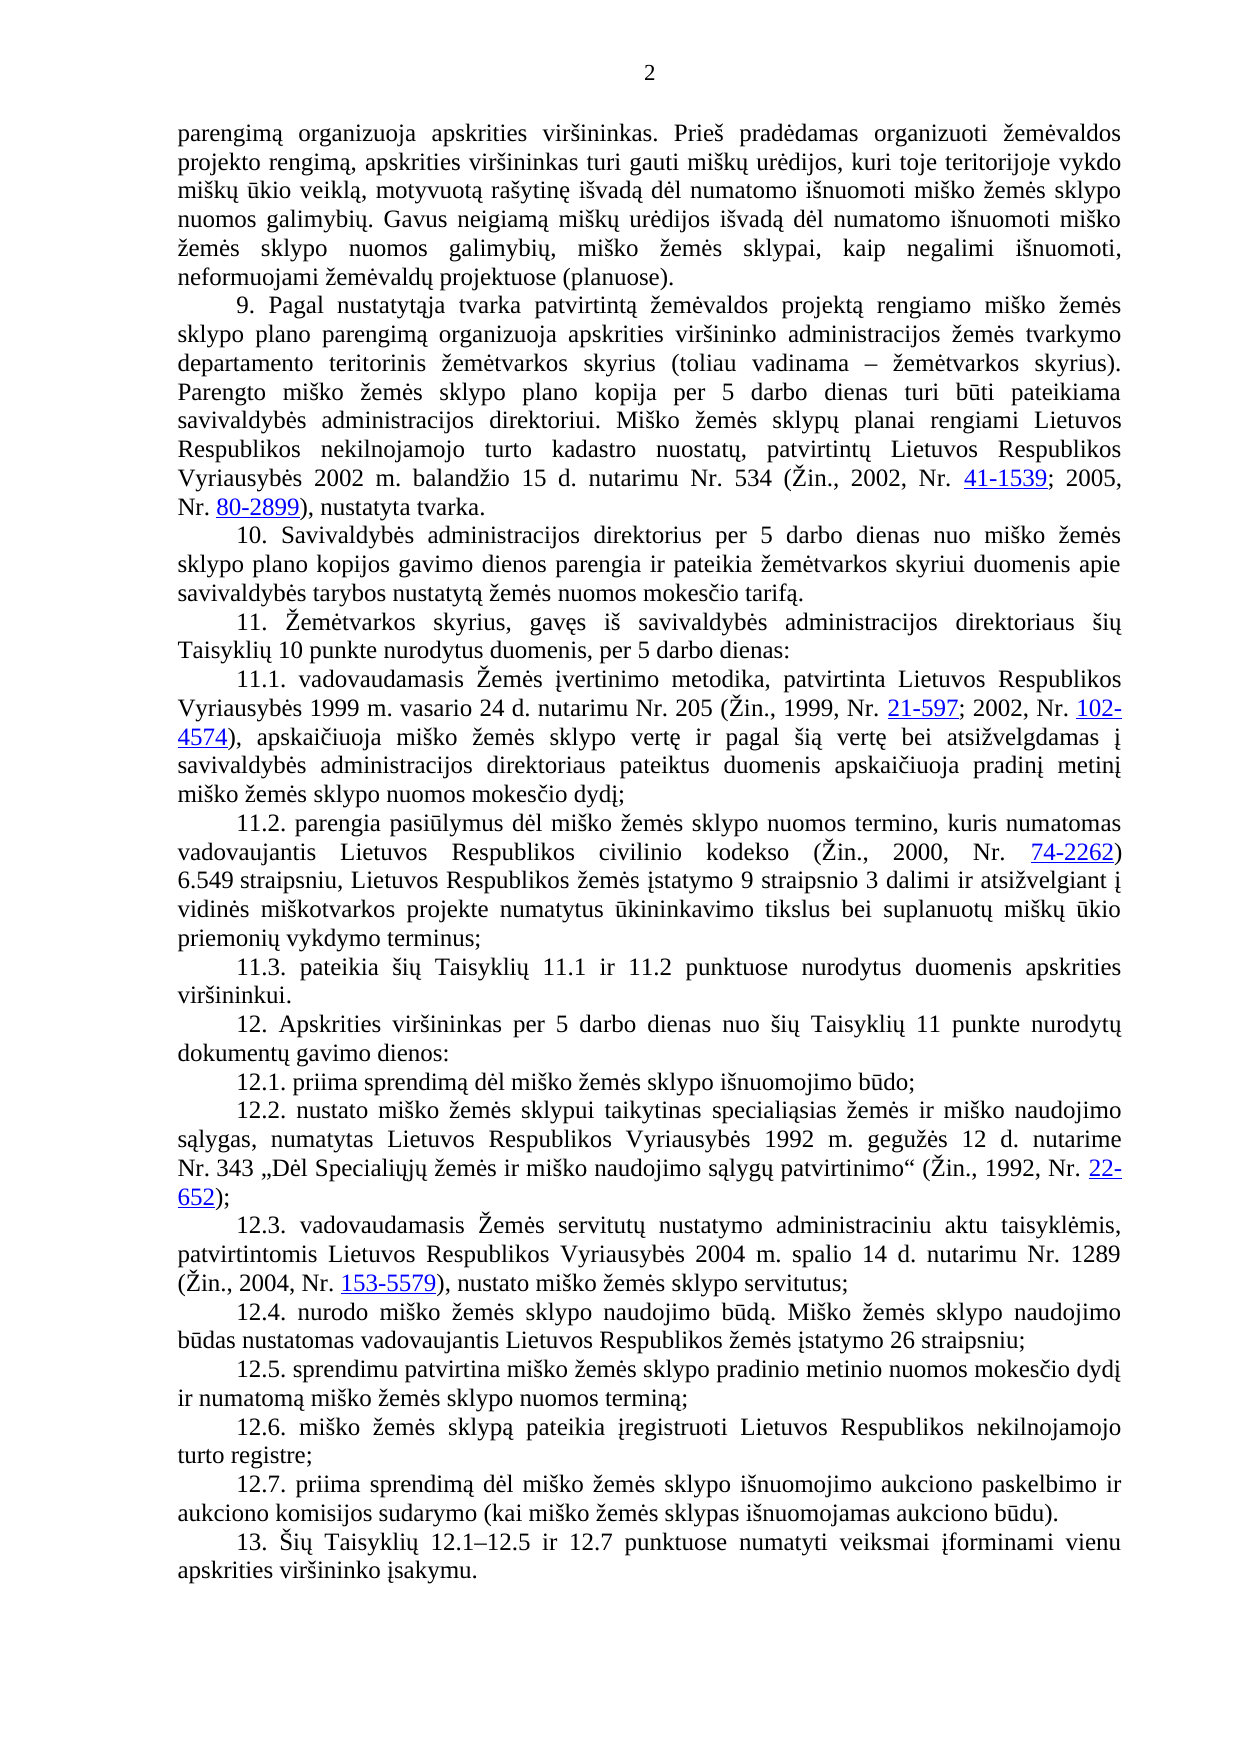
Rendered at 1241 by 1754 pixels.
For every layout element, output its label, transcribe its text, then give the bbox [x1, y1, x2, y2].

text 13. Šių Taisyklių 12.1–12.5 ir 12.7 punktuose numatyti veiksmai įforminami vienu apskrities viršininko įsakymu. [177, 1527, 1122, 1584]
text parengimą organizuoja apskrities viršininkas. Prieš pradėdamas organizuoti žemėvaldos projekto rengimą, apskrities viršininkas turi gauti miškų urėdijos, kuri toje teritorijoje vykdo miškų ūkio veiklą, motyvuotą rašytinę išvadą dėl numatomo išnuomoti miško žemės sklypo nuomos galimybių. Gavus neigiamą miškų urėdijos išvadą dėl numatomo išnuomoti miško žemės sklypo nuomos galimybių, miško žemės sklypai, kaip negalimi išnuomoti, neformuojami žemėvaldų projektuose (planuose). [177, 118, 1122, 291]
text 12.6. miško žemės sklypą pateikia įregistruoti Lietuvos Respublikos nekilnojamojo turto registre; [177, 1412, 1122, 1469]
text 12.2. nustato miško žemės sklypui taikytinas specialiąsias žemės ir miško naudojimo sąlygas, numatytas Lietuvos Respublikos Vyriausybės 1992 m. gegužės 12 d. nutarime Nr. 343 „Dėl Specialiųjų žemės ir miško naudojimo sąlygų patvirtinimo“ (Žin., 1992, Nr. 22-652); [177, 1096, 1122, 1211]
text 9. Pagal nustatytąja tvarka patvirtintą žemėvaldos projektą rengiamo miško žemės sklypo plano parengimą organizuoja apskrities viršininko administracijos žemės tvarkymo departamento teritorinis žemėtvarkos skyrius (toliau vadinama – žemėtvarkos skyrius). Parengto miško žemės sklypo plano kopija per 5 darbo dienas turi būti pateikiama savivaldybės administracijos direktoriui. Miško žemės sklypų planai rengiami Lietuvos Respublikos nekilnojamojo turto kadastro nuostatų, patvirtintų Lietuvos Respublikos Vyriausybės 2002 m. balandžio 15 d. nutarimu Nr. 534 (Žin., 2002, Nr. 41-1539; 2005, Nr. 80-2899), nustatyta tvarka. [177, 291, 1122, 521]
text 11.1. vadovaudamasis Žemės įvertinimo metodika, patvirtinta Lietuvos Respublikos Vyriausybės 1999 m. vasario 24 d. nutarimu Nr. 205 (Žin., 1999, Nr. 21-597; 2002, Nr. 102-4574), apskaičiuoja miško žemės sklypo vertę ir pagal šią vertę bei atsižvelgdamas į savivaldybės administracijos direktoriaus pateiktus duomenis apskaičiuoja pradinį metinį miško žemės sklypo nuomos mokesčio dydį; [177, 664, 1122, 808]
text 12.5. sprendimu patvirtina miško žemės sklypo pradinio metinio nuomos mokesčio dydį ir numatomą miško žemės sklypo nuomos terminą; [177, 1354, 1122, 1412]
text 10. Savivaldybės administracijos direktorius per 5 darbo dienas nuo miško žemės sklypo plano kopijos gavimo dienos parengia ir pateikia žemėtvarkos skyriui duomenis apie savivaldybės tarybos nustatytą žemės nuomos mokesčio tarifą. [177, 521, 1122, 607]
text 11. Žemėtvarkos skyrius, gavęs iš savivaldybės administracijos direktoriaus šių Taisyklių 10 punkte nurodytus duomenis, per 5 darbo dienas: [177, 607, 1122, 664]
text 12.1. priima sprendimą dėl miško žemės sklypo išnuomojimo būdo; [177, 1067, 1122, 1096]
text 11.2. parengia pasiūlymus dėl miško žemės sklypo nuomos termino, kuris numatomas vadovaujantis Lietuvos Respublikos civilinio kodekso (Žin., 2000, Nr. 74-2262) 6.549 straipsniu, Lietuvos Respublikos žemės įstatymo 9 straipsnio 3 dalimi ir atsižvelgiant į vidinės miškotvarkos projekte numatytus ūkininkavimo tikslus bei suplanuotų miškų ūkio priemonių vykdymo terminus; [177, 808, 1122, 952]
text 12. Apskrities viršininkas per 5 darbo dienas nuo šių Taisyklių 11 punkte nurodytų dokumentų gavimo dienos: [177, 1009, 1122, 1067]
text 12.7. priima sprendimą dėl miško žemės sklypo išnuomojimo aukciono paskelbimo ir aukciono komisijos sudarymo (kai miško žemės sklypas išnuomojamas aukciono būdu). [177, 1469, 1122, 1527]
text 12.4. nurodo miško žemės sklypo naudojimo būdą. Miško žemės sklypo naudojimo būdas nustatomas vadovaujantis Lietuvos Respublikos žemės įstatymo 26 straipsniu; [177, 1297, 1122, 1354]
text 11.3. pateikia šių Taisyklių 11.1 ir 11.2 punktuose nurodytus duomenis apskrities viršininkui. [177, 952, 1122, 1009]
text 12.3. vadovaudamasis Žemės servitutų nustatymo administraciniu aktu taisyklėmis, patvirtintomis Lietuvos Respublikos Vyriausybės 2004 m. spalio 14 d. nutarimu Nr. 1289 (Žin., 2004, Nr. 153-5579), nustato miško žemės sklypo servitutus; [177, 1211, 1122, 1297]
